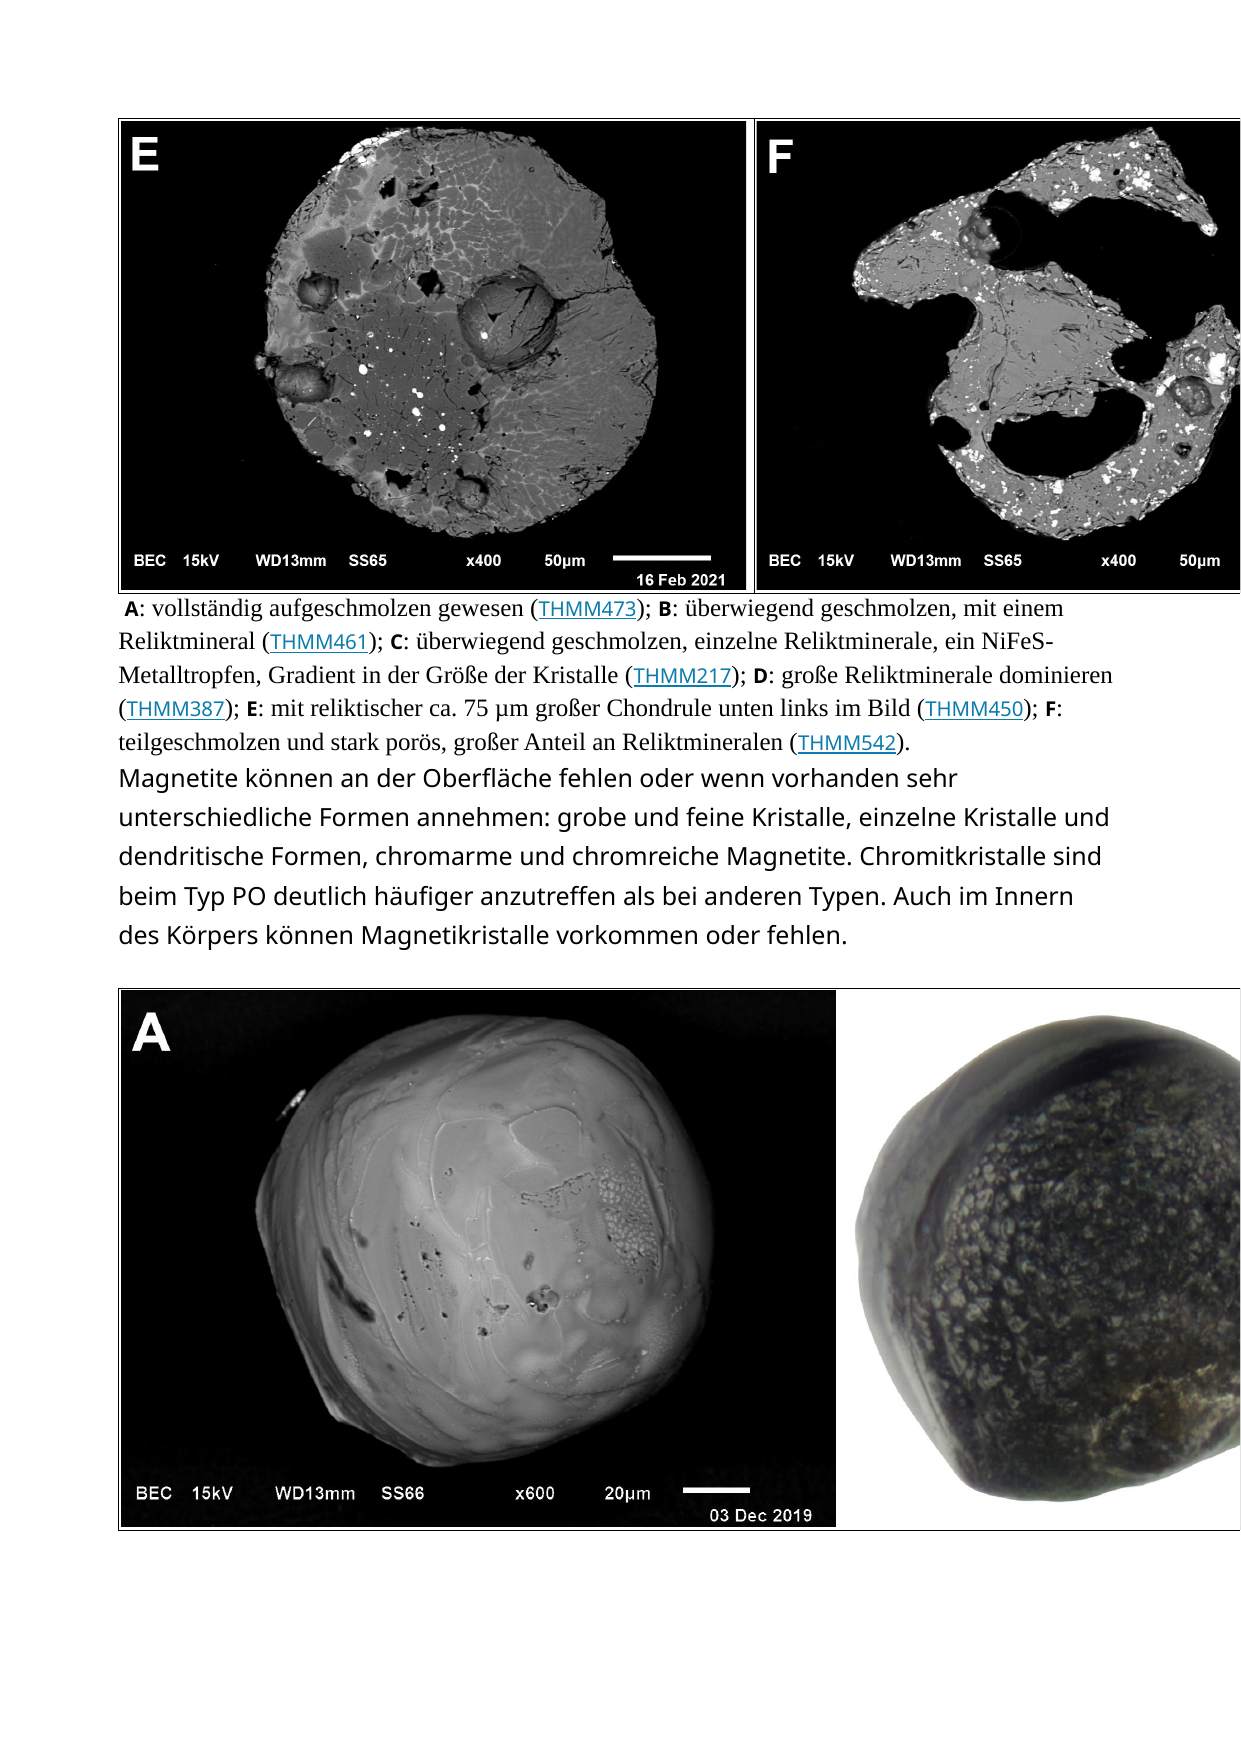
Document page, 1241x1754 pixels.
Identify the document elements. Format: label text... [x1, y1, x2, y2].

picture [121, 121, 747, 590]
table_header [119, 989, 1240, 1530]
table_cell [755, 119, 1240, 593]
text A: vollständig aufgeschmolzen gewesen (THMM473); B: überwiegend geschmolzen, mit einem Reliktmineral (THMM461); C: überwiegend geschmolzen, einzelne Reliktminerale, ein NiFeS-Metalltropfen, Gradient in der Größe der Kristalle (THMM217); D: große Reliktminerale dominieren (THMM387); E: mit reliktischer ca. 75 µm großer Chondrule unten links im Bild (THMM450); F: teilgeschmolzen und stark porös, großer Anteil an Reliktmineralen (THMM542). [118, 594, 1122, 756]
picture [121, 990, 1241, 1527]
picture [876, 736, 881, 750]
table_cell [119, 119, 754, 593]
text Magnetite können an der Oberfläche fehlen oder wenn vorhanden sehr unterschiedliche Formen annehmen: grobe und feine Kristalle, einzelne Kristalle und dendritische Formen, chromarme und chromreiche Magnetite. Chromitkristalle sind beim Typ PO deutlich häufiger anzutreffen als bei anderen Typen. Auch im Innern des Körpers können Magnetikristalle vorkommen oder fehlen. [118, 761, 1122, 951]
picture [756, 121, 1241, 590]
